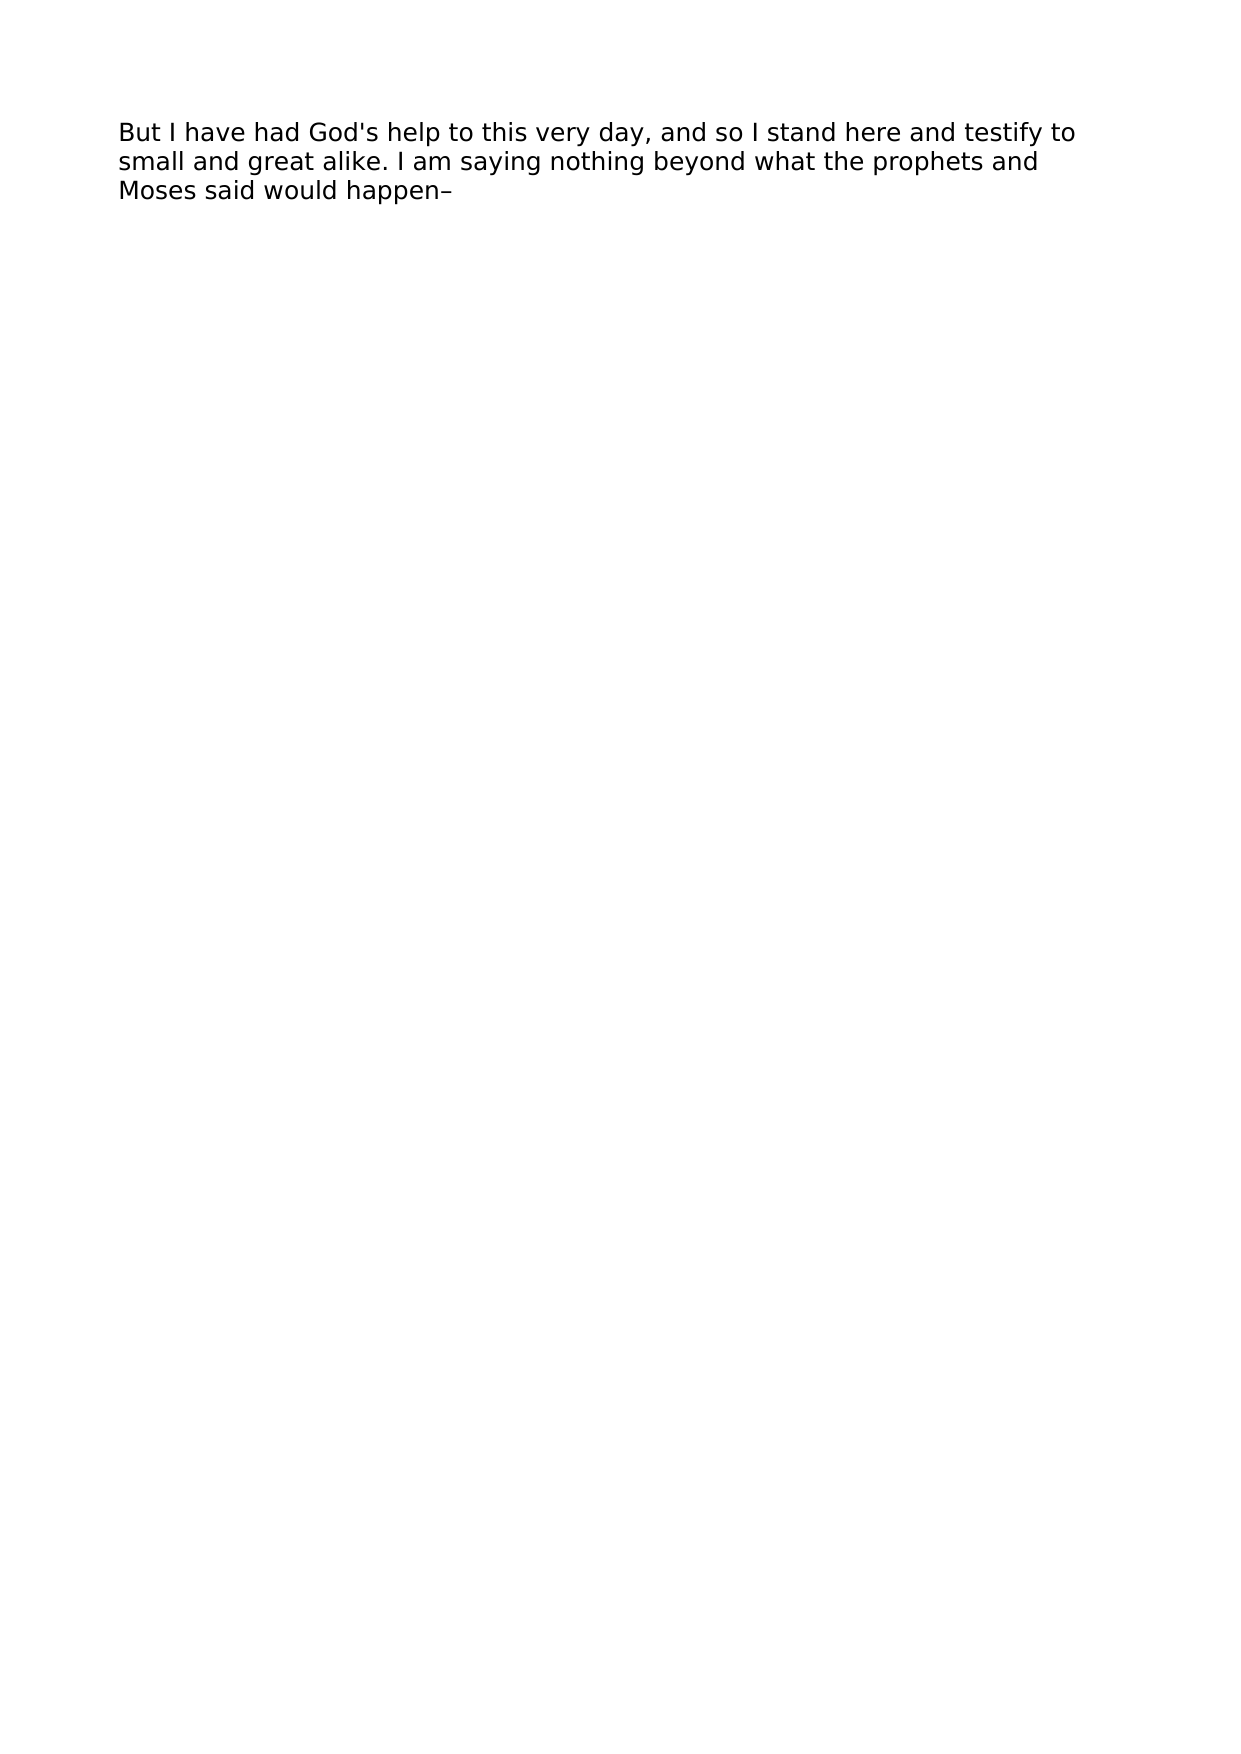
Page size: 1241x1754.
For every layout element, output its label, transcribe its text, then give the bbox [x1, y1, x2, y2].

text But I have had God's help to this very day, and so I stand here and testify to small and great alike. I am saying nothing beyond what the prophets and Moses said would happen– [118, 118, 1122, 206]
